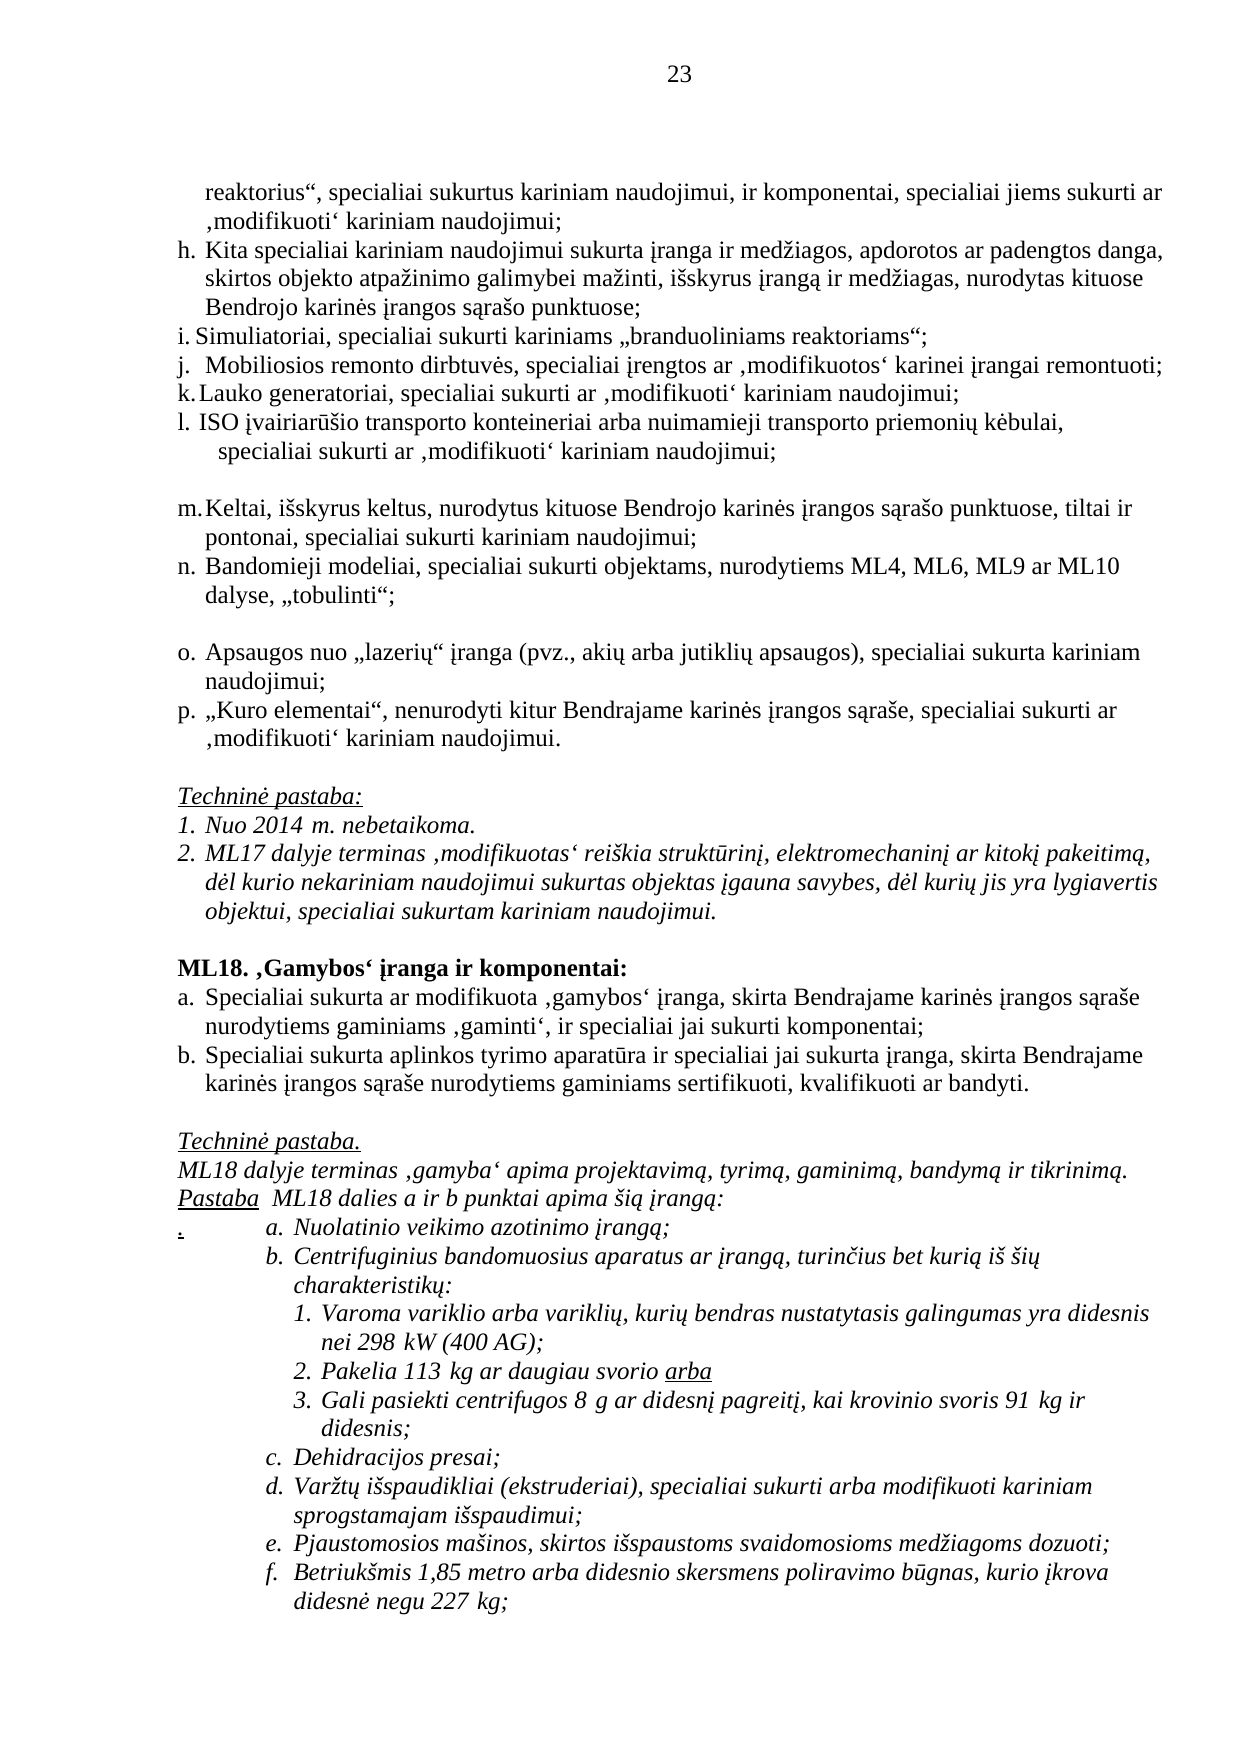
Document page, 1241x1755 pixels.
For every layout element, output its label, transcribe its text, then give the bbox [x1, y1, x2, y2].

table_header p. [177, 695, 205, 752]
table_header j. [177, 350, 205, 378]
table_header Pjaustomosios mašinos, skirtos išspaustoms svaidomosioms medžiagoms dozuoti; [293, 1529, 1181, 1557]
text ML18 dalyje terminas ‚gamyba‘ apima projektavimą, tyrimą, gaminimą, bandymą ir tikrinimą. [177, 1155, 1181, 1183]
table_header Varoma variklio arba variklių, kurių bendras nustatytasis galingumas yra didesnis nei 298 kW (400 AG); [321, 1299, 1181, 1356]
text ML18. ‚Gamybos‘ įranga ir komponentai: [177, 953, 1181, 982]
table_header b. [265, 1241, 293, 1442]
table_header ML17 dalyje terminas ‚modifikuotas‘ reiškia struktūrinį, elektromechaninį ar kitokį pakeitimą, dėl kurio nekariniam naudojimui sukurtas objektas įgauna savybes, dėl kurių jis yra lygiavertis objektui, specialiai sukurtam kariniam naudojimui. [205, 839, 1181, 925]
table_header Centrifuginius bandomuosius aparatus ar įrangą, turinčius bet kurią iš šių charakteristikų: [293, 1241, 1181, 1299]
table_header Specialiai sukurta ar modifikuota ‚gamybos‘ įranga, skirta Bendrajame karinės įrangos sąraše nurodytiems gaminiams ‚gaminti‘, ir specialiai jai sukurti komponentai; [205, 982, 1181, 1040]
table_header o. [177, 637, 205, 695]
table_header h. [177, 235, 205, 321]
table_header Dehidracijos presai; [293, 1442, 1181, 1471]
table_header d. [265, 1471, 293, 1528]
table_header Nuo 2014 m. nebetaikoma. [205, 810, 1181, 838]
table_header ML18 dalies a ir b punktai apima šią įrangą: [265, 1184, 1181, 1212]
table_header [679, 465, 1181, 493]
table_header 3. [293, 1385, 321, 1442]
table_header a. [265, 1212, 293, 1241]
table_header n. [177, 551, 205, 637]
table_header Apsaugos nuo „lazerių“ įranga (pvz., akių arba jutiklių apsaugos), specialiai sukurta kariniam naudojimui; [205, 637, 1181, 695]
table_header 1. [293, 1299, 321, 1356]
table_header Gali pasiekti centrifugos 8 g ar didesnį pagreitį, kai krovinio svoris 91 kg ir didesnis; [321, 1385, 1181, 1442]
table_header „Kuro elementai“, nenurodyti kitur Bendrajame karinės įrangos sąraše, specialiai sukurti ar ‚modifikuoti‘ kariniam naudojimui. [205, 695, 1181, 752]
table_header 2. [177, 839, 205, 925]
table_header [177, 465, 679, 493]
table_header Pastaba. [177, 1184, 265, 1615]
table_header reaktorius“, specialiai sukurtus kariniam naudojimui, ir komponentai, specialiai jiems sukurti ar ‚modifikuoti‘ kariniam naudojimui; [205, 177, 1181, 235]
table_header Simuliatoriai, specialiai sukurti kariniams „branduoliniams reaktoriams“; [195, 321, 1181, 350]
table_header [177, 177, 205, 235]
table_header Keltai, išskyrus keltus, nurodytus kituose Bendrojo karinės įrangos sąrašo punktuose, tiltai ir pontonai, specialiai sukurti kariniam naudojimui; [205, 494, 1181, 551]
table_header Pakelia 113 kg ar daugiau svorio arba [321, 1356, 1181, 1385]
table_header Mobiliosios remonto dirbtuvės, specialiai įrengtos ar ‚modifikuotos‘ karinei įrangai remontuoti; [205, 350, 1181, 378]
table_header 2. [293, 1356, 321, 1385]
table_header 1. [177, 810, 205, 838]
table_header b. [177, 1040, 205, 1097]
table_header Nuolatinio veikimo azotinimo įrangą; [293, 1212, 1181, 1241]
table_header Bandomieji modeliai, specialiai sukurti objektams, nurodytiems ML4, ML6, ML9 ar ML10 dalyse, „tobulinti“; [205, 551, 1181, 637]
table_header Betriukšmis 1,85 metro arba didesnio skersmens poliravimo būgnas, kurio įkrova didesnė negu 227 kg; [293, 1557, 1181, 1615]
text Techninė pastaba. [177, 1126, 1181, 1155]
table_header Varžtų išspaudikliai (ekstruderiai), specialiai sukurti arba modifikuoti kariniam sprogstamajam išspaudimui; [293, 1471, 1181, 1528]
table_header f. [265, 1557, 293, 1615]
table_header m. [177, 494, 205, 551]
table_header i. [177, 321, 195, 350]
table_header Kita specialiai kariniam naudojimui sukurta įranga ir medžiagos, apdorotos ar padengtos danga, skirtos objekto atpažinimo galimybei mažinti, išskyrus įrangą ir medžiagas, nurodytas kituose Bendrojo karinės įrangos sąrašo punktuose; [205, 235, 1181, 321]
table_header c. [265, 1442, 293, 1471]
table_header a. [177, 982, 205, 1040]
table_header Specialiai sukurta aplinkos tyrimo aparatūra ir specialiai jai sukurta įranga, skirta Bendrajame karinės įrangos sąraše nurodytiems gaminiams sertifikuoti, kvalifikuoti ar bandyti. [205, 1040, 1181, 1097]
text Techninė pastaba: [177, 781, 1181, 810]
table_header Lauko generatoriai, specialiai sukurti ar ‚modifikuoti‘ kariniam naudojimui; ISO įvairiarūšio transporto konteineriai arba nuimamieji transporto priemonių kėbulai, specialiai sukurti ar ‚modifikuoti‘ kariniam naudojimui; [199, 379, 1181, 465]
table_header e. [265, 1529, 293, 1557]
table_header k. l. [177, 379, 198, 465]
